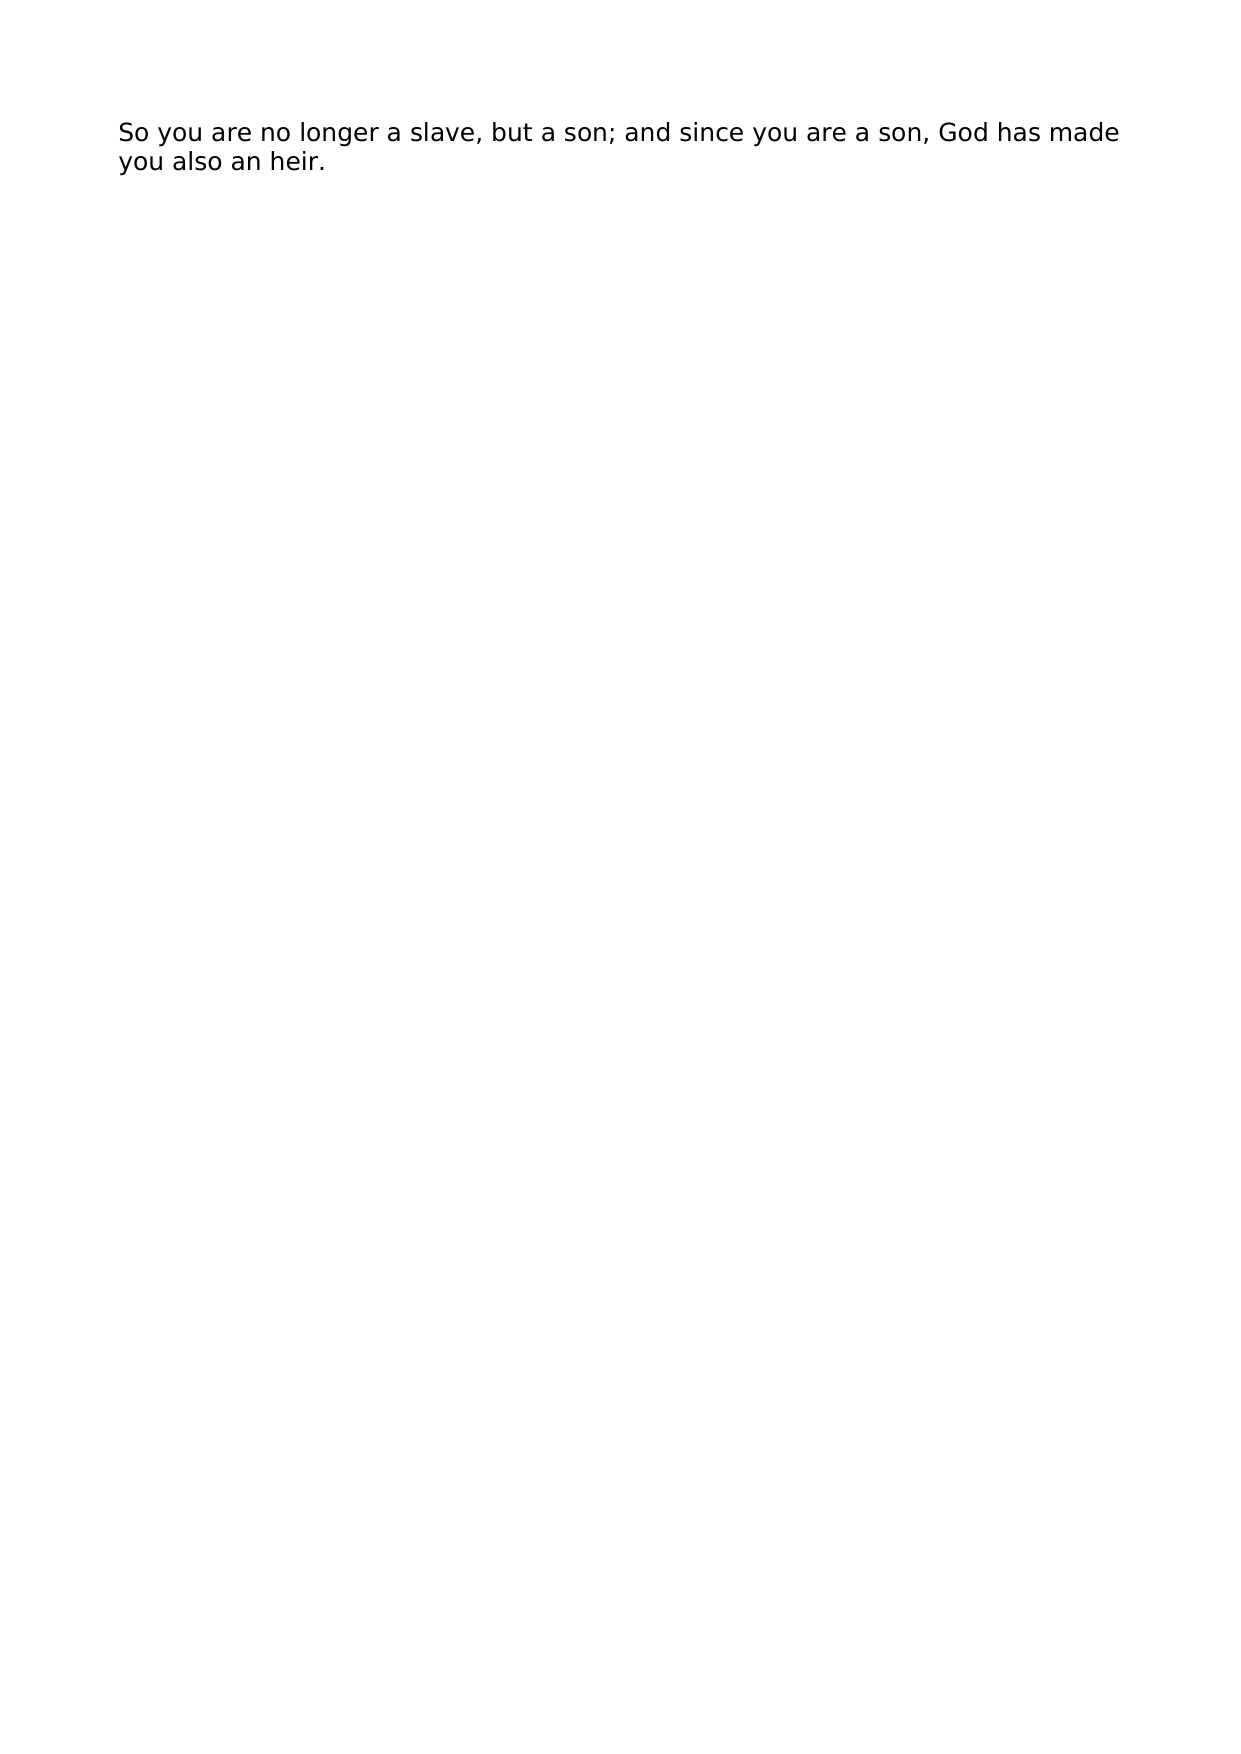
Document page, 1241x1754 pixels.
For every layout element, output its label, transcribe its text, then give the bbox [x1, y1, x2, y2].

text So you are no longer a slave, but a son; and since you are a son, God has made you also an heir. [118, 118, 1122, 176]
